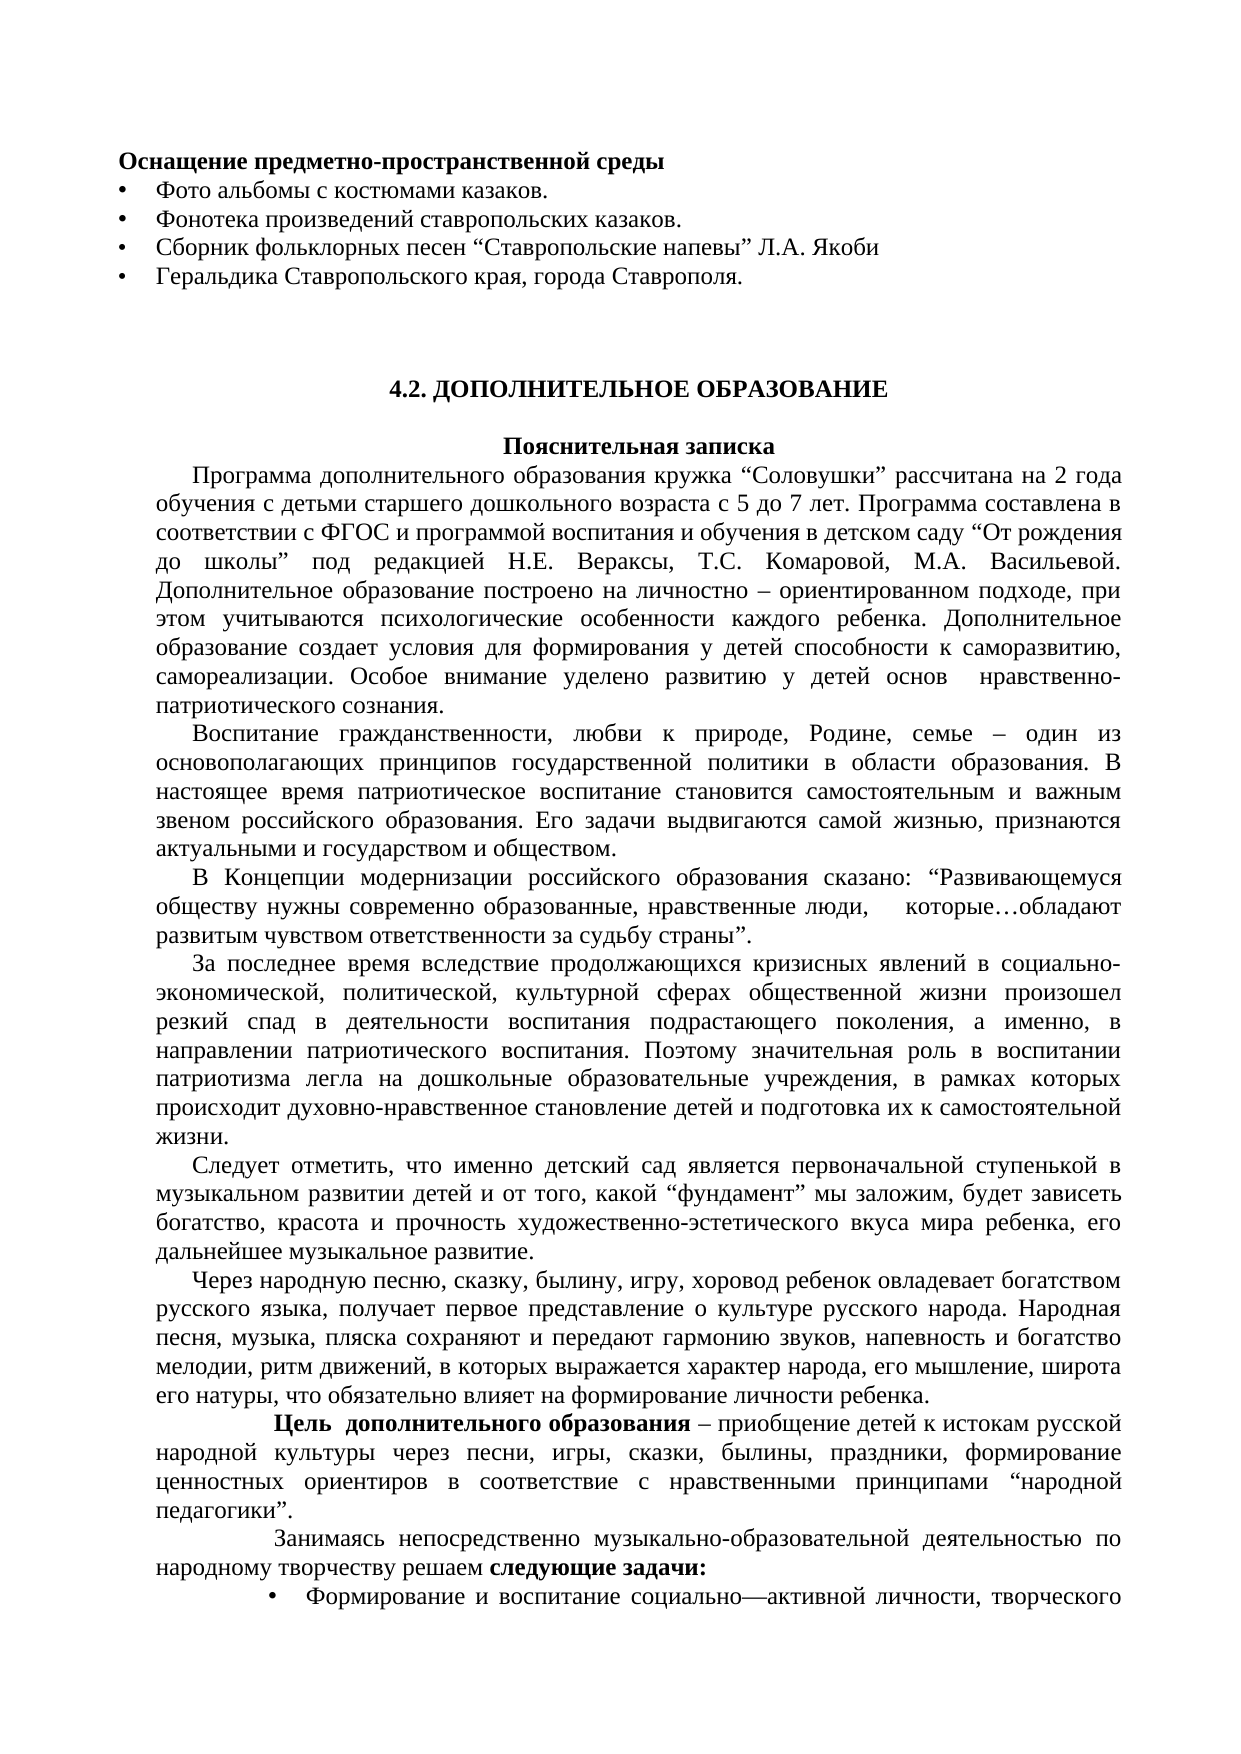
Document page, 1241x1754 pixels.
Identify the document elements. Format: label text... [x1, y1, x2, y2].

list Сборник фольклорных песен “Ставропольские напевы” Л.А. Якоби [118, 232, 1122, 261]
text В Концепции модернизации российского образования сказано: “Развивающемуся обществу нужны современно образованные, нравственные люди, которые…обладают развитым чувством ответственности за судьбу страны”. [156, 862, 1122, 948]
list Геральдика Ставропольского края, города Ставрополя. [118, 261, 1122, 290]
text За последнее время вследствие продолжающихся кризисных явлений в социально-экономической, политической, культурной сферах общественной жизни произошел резкий спад в деятельности воспитания подрастающего поколения, а именно, в направлении патриотического воспитания. Поэтому значительная роль в воспитании патриотизма легла на дошкольные образовательные учреждения, в рамках которых происходит духовно-нравственное становление детей и подготовка их к самостоятельной жизни. [156, 948, 1122, 1150]
text Оснащение предметно-пространственной среды [118, 146, 1122, 175]
list Формирование и воспитание социально—активной личности, творческого [268, 1581, 1122, 1610]
text Через народную песню, сказку, былину, игру, хоровод ребенок овладевает богатством русского языка, получает первое представление о культуре русского народа. Народная песня, музыка, пляска сохраняют и передают гармонию звуков, напевность и богатство мелодии, ритм движений, в которых выражается характер народа, его мышление, широта его натуры, что обязательно влияет на формирование личности ребенка. [156, 1265, 1122, 1408]
text Программа дополнительного образования кружка “Соловушки” рассчитана на 2 года обучения с детьми старшего дошкольного возраста с 5 до 7 лет. Программа составлена в соответствии с ФГОС и программой воспитания и обучения в детском саду “От рождения до школы” под редакцией Н.Е. Вераксы, Т.С. Комаровой, М.А. Васильевой. Дополнительное образование построено на личностно – ориентированном подходе, при этом учитываются психологические особенности каждого ребенка. Дополнительное образование создает условия для формирования у детей способности к саморазвитию, самореализации. Особое внимание уделено развитию у детей основ нравственно-патриотического сознания. [156, 460, 1122, 718]
text Воспитание гражданственности, любви к природе, Родине, семье – один из основополагающих принципов государственной политики в области образования. В настоящее время патриотическое воспитание становится самостоятельным и важным звеном российского образования. Его задачи выдвигаются самой жизнью, признаются актуальными и государством и обществом. [156, 718, 1122, 862]
text Занимаясь непосредственно музыкально-образовательной деятельностью по народному творчеству решаем следующие задачи: [156, 1523, 1122, 1581]
text Пояснительная записка [156, 431, 1122, 460]
list Фото альбомы с костюмами казаков. [118, 175, 1122, 204]
text Цель дополнительного образования – приобщение детей к истокам русской народной культуры через песни, игры, сказки, былины, праздники, формирование ценностных ориентиров в соответствие с нравственными принципами “народной педагогики”. [156, 1408, 1122, 1523]
text Следует отметить, что именно детский сад является первоначальной ступенькой в музыкальном развитии детей и от того, какой “фундамент” мы заложим, будет зависеть богатство, красота и прочность художественно-эстетического вкуса мира ребенка, его дальнейшее музыкальное развитие. [156, 1150, 1122, 1265]
list Фонотека произведений ставропольских казаков. [118, 204, 1122, 232]
text 4.2. ДОПОЛНИТЕЛЬНОЕ ОБРАЗОВАНИЕ [156, 374, 1122, 403]
